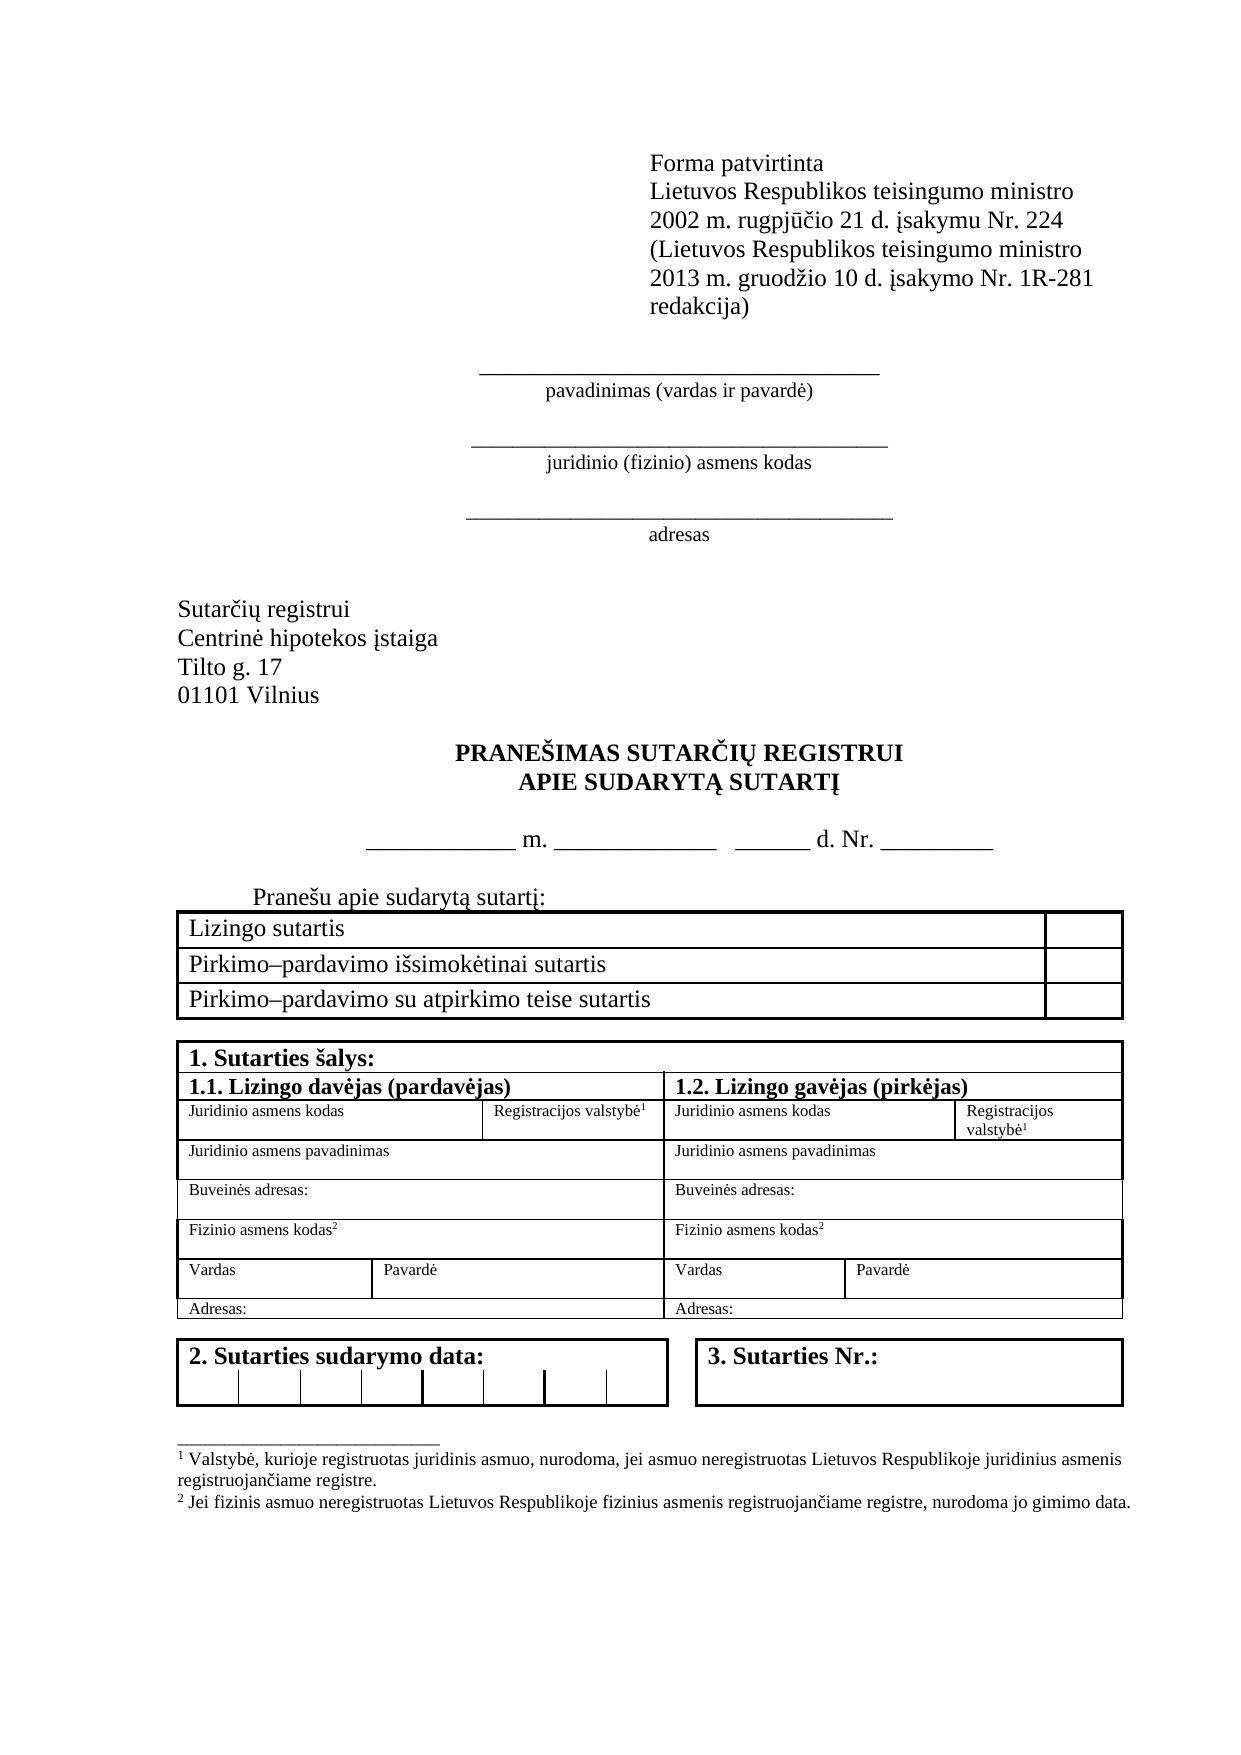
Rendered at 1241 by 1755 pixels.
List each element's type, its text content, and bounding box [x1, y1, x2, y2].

table_cell Pirkimo–pardavimo su atpirkimo teise sutartis [179, 984, 1044, 1017]
text (Lietuvos Respublikos teisingumo ministro [649, 234, 1181, 263]
table_cell 1.1. Lizingo davėjas (pardavėjas) [179, 1073, 663, 1099]
text 2 Jei fizinis asmuo neregistruotas Lietuvos Respublikoje fizinius asmenis registruojančiame registre, nurodoma jo gimimo data. [177, 1491, 1181, 1512]
table_cell Adresas: [665, 1299, 1122, 1318]
table_header [669, 1338, 695, 1370]
text PRANEŠIMAS SUTARČIŲ REGISTRUI [177, 738, 1181, 767]
text Sutarčių registrui [177, 594, 1181, 623]
table_cell Registracijos valstybė1 [956, 1101, 1121, 1139]
text APIE SUDARYTĄ SUTARTĮ [177, 767, 1181, 795]
text Tilto g. 17 [177, 652, 1181, 680]
table_cell Pavardė [846, 1260, 1121, 1298]
table_cell [239, 1370, 300, 1404]
table_cell [424, 1370, 483, 1404]
text Forma patvirtinta [649, 148, 1181, 176]
table_header 1. Sutarties šalys: [179, 1043, 664, 1071]
table_header 2. Sutarties sudarymo data: [179, 1341, 666, 1370]
text ________________________________________ [177, 426, 1181, 450]
table_cell [546, 1370, 606, 1404]
text Lietuvos Respublikos teisingumo ministro [649, 176, 1181, 205]
table_cell [698, 1370, 1121, 1404]
table_cell Fizinio asmens kodas2 [179, 1220, 663, 1258]
table_cell [1047, 949, 1121, 982]
table_cell Buveinės adresas: [178, 1180, 663, 1218]
table_cell Vardas [179, 1260, 371, 1298]
table_cell Juridinio asmens kodas [179, 1101, 482, 1139]
table_cell [301, 1370, 361, 1404]
text Centrinė hipotekos įstaiga [177, 623, 1181, 652]
text pavadinimas (vardas ir pavardė) [177, 378, 1181, 402]
table_cell Pirkimo–pardavimo išsimokėtinai sutartis [179, 949, 1044, 982]
table_cell Adresas: [178, 1299, 663, 1318]
table_cell [362, 1370, 421, 1404]
text Pranešu apie sudarytą sutartį: [177, 882, 1181, 910]
table_cell Vardas [665, 1260, 844, 1298]
table_header Lizingo sutartis [179, 914, 1044, 947]
text ____________ m. _____________ ______ d. Nr. _________ [177, 824, 1181, 853]
table_cell [607, 1370, 666, 1404]
table_cell Juridinio asmens kodas [665, 1101, 954, 1139]
text 01101 Vilnius [177, 680, 1181, 709]
table_cell [179, 1370, 238, 1404]
table_cell Fizinio asmens kodas2 [665, 1220, 1121, 1258]
text 2013 m. gruodžio 10 d. įsakymo Nr. 1R-281 [649, 263, 1181, 291]
table_cell Pavardė [373, 1260, 663, 1298]
text 2002 m. rugpjūčio 21 d. įsakymu Nr. 224 [649, 205, 1181, 234]
table_cell Registracijos valstybė1 [483, 1101, 663, 1139]
table_cell Juridinio asmens pavadinimas [179, 1141, 663, 1179]
table_cell [1047, 984, 1121, 1017]
table_cell 1.2. Lizingo gavėjas (pirkėjas) [665, 1073, 1121, 1099]
table_cell [484, 1370, 543, 1404]
table_cell Buveinės adresas: [665, 1180, 1122, 1218]
text adresas [177, 522, 1181, 546]
table_cell [669, 1370, 695, 1404]
text redakcija) [649, 291, 1181, 320]
table_cell Juridinio asmens pavadinimas [665, 1141, 1121, 1179]
table_header 3. Sutarties Nr.: [698, 1341, 1121, 1370]
text ____________________________ [177, 1426, 1181, 1447]
text _________________________________________ [177, 498, 1181, 522]
table_header [664, 1043, 1121, 1071]
text juridinio (fizinio) asmens kodas [177, 450, 1181, 474]
text 1 Valstybė, kurioje registruotas juridinis asmuo, nurodoma, jei asmuo neregistruotas Lietuvos Respublikoje juridinius asmenis registruojančiame registre. [177, 1447, 1181, 1491]
table_header [1047, 914, 1121, 947]
text ________________________________ [177, 349, 1181, 378]
